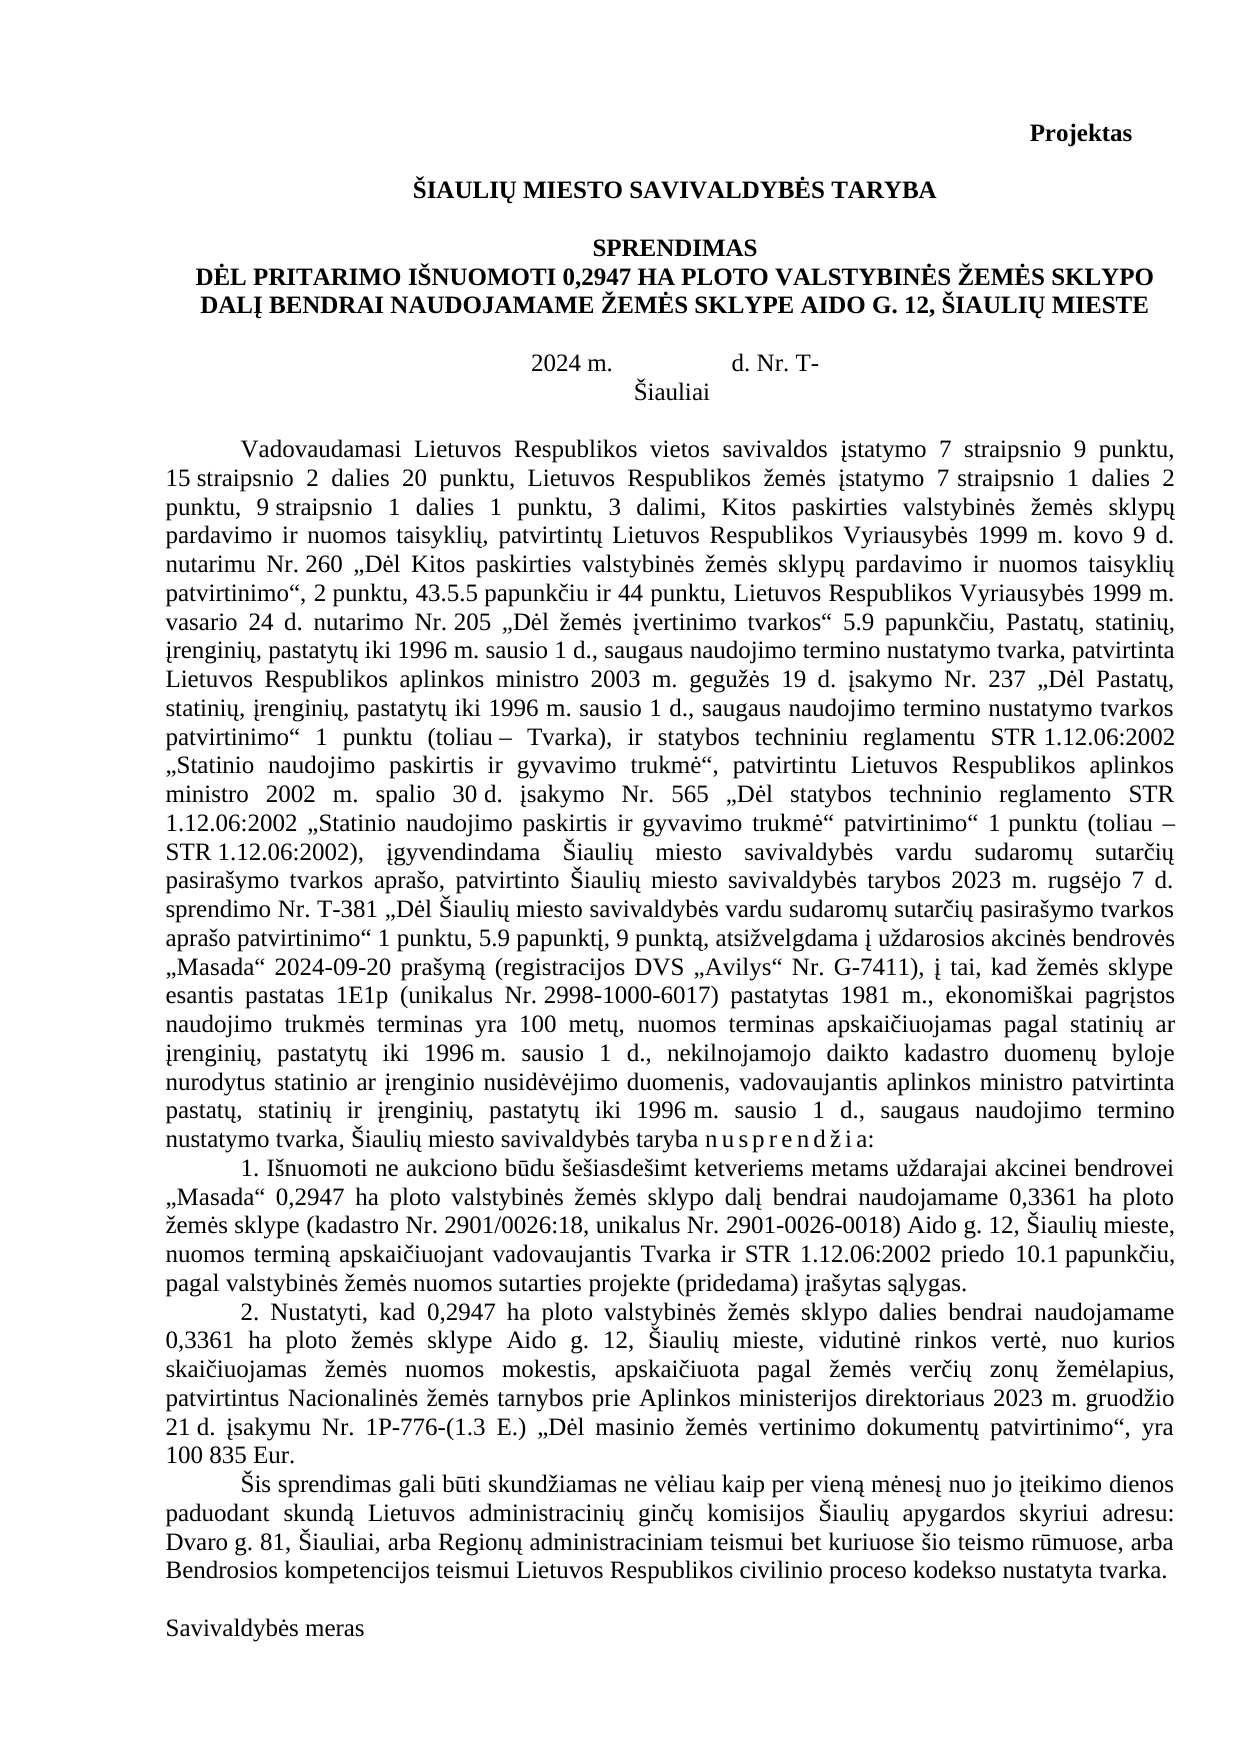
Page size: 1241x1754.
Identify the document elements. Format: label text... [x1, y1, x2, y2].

text Projektas [165, 118, 1175, 147]
text Šis sprendimas gali būti skundžiamas ne vėliau kaip per vieną mėnesį nuo jo įteikimo dienos paduodant skundą Lietuvos administracinių ginčų komisijos Šiaulių apygardos skyriui adresu: Dvaro g. 81, Šiauliai, arba Regionų administraciniam teismui bet kuriuose šio teismo rūmuose, arba Bendrosios kompetencijos teismui Lietuvos Respublikos civilinio proceso kodekso nustatyta tvarka. [165, 1469, 1175, 1584]
text Šiauliai [165, 377, 1184, 406]
text 1. Išnuomoti ne aukciono būdu šešiasdešimt ketveriems metams uždarajai akcinei bendrovei „Masada“ 0,2947 ha ploto valstybinės žemės sklypo dalį bendrai naudojamame 0,3361 ha ploto žemės sklype (kadastro Nr. 2901/0026:18, unikalus Nr. 2901-0026-0018) Aido g. 12, Šiaulių mieste, nuomos terminą apskaičiuojant vadovaujantis Tvarka ir STR 1.12.06:2002 priedo 10.1 papunkčiu, pagal valstybinės žemės nuomos sutarties projekte (pridedama) įrašytas sąlygas. [165, 1153, 1175, 1297]
text DĖL PRITARIMO IŠNUOMOTI 0,2947 HA PLOTO VALSTYBINĖS ŽEMĖS SKLYPO DALĮ BENDRAI NAUDOJAMAME ŽEMĖS SKLYPE AIDO G. 12, ŠIAULIŲ MIESTE [165, 262, 1184, 319]
text Vadovaudamasi Lietuvos Respublikos vietos savivaldos įstatymo 7 straipsnio 9 punktu, 15 straipsnio 2 dalies 20 punktu, Lietuvos Respublikos žemės įstatymo 7 straipsnio 1 dalies 2 punktu, 9 straipsnio 1 dalies 1 punktu, 3 dalimi, Kitos paskirties valstybinės žemės sklypų pardavimo ir nuomos taisyklių, patvirtintų Lietuvos Respublikos Vyriausybės 1999 m. kovo 9 d. nutarimu Nr. 260 „Dėl Kitos paskirties valstybinės žemės sklypų pardavimo ir nuomos taisyklių patvirtinimo“, 2 punktu, 43.5.5 papunkčiu ir 44 punktu, Lietuvos Respublikos Vyriausybės 1999 m. vasario 24 d. nutarimo Nr. 205 „Dėl žemės įvertinimo tvarkos“ 5.9 papunkčiu, Pastatų, statinių, įrenginių, pastatytų iki 1996 m. sausio 1 d., saugaus naudojimo termino nustatymo tvarka, patvirtinta Lietuvos Respublikos aplinkos ministro 2003 m. gegužės 19 d. įsakymo Nr. 237 „Dėl Pastatų, statinių, įrenginių, pastatytų iki 1996 m. sausio 1 d., saugaus naudojimo termino nustatymo tvarkos patvirtinimo“ 1 punktu (toliau – Tvarka), ir statybos techniniu reglamentu STR 1.12.06:2002 „Statinio naudojimo paskirtis ir gyvavimo trukmė“, patvirtintu Lietuvos Respublikos aplinkos ministro 2002 m. spalio 30 d. įsakymo Nr. 565 „Dėl statybos techninio reglamento STR 1.12.06:2002 „Statinio naudojimo paskirtis ir gyvavimo trukmė“ patvirtinimo“ 1 punktu (toliau – STR 1.12.06:2002), įgyvendindama Šiaulių miesto savivaldybės vardu sudaromų sutarčių pasirašymo tvarkos aprašo, patvirtinto Šiaulių miesto savivaldybės tarybos 2023 m. rugsėjo 7 d. sprendimo Nr. T-381 „Dėl Šiaulių miesto savivaldybės vardu sudaromų sutarčių pasirašymo tvarkos aprašo patvirtinimo“ 1 punktu, 5.9 papunktį, 9 punktą, atsižvelgdama į uždarosios akcinės bendrovės „Masada“ 2024-09-20 prašymą (registracijos DVS „Avilys“ Nr. G-7411), į tai, kad žemės sklype esantis pastatas 1E1p (unikalus Nr. 2998-1000-6017) pastatytas 1981 m., ekonomiškai pagrįstos naudojimo trukmės terminas yra 100 metų, nuomos terminas apskaičiuojamas pagal statinių ar įrenginių, pastatytų iki 1996 m. sausio 1 d., nekilnojamojo daikto kadastro duomenų byloje nurodytus statinio ar įrenginio nusidėvėjimo duomenis, vadovaujantis aplinkos ministro patvirtinta pastatų, statinių ir įrenginių, pastatytų iki 1996 m. sausio 1 d., saugaus naudojimo termino nustatymo tvarka, Šiaulių miesto savivaldybės taryba nusprendžia: [165, 434, 1175, 1153]
text Savivaldybės meras [165, 1613, 1184, 1642]
text 2024 m. d. Nr. T- [165, 348, 1184, 377]
text 2. Nustatyti, kad 0,2947 ha ploto valstybinės žemės sklypo dalies bendrai naudojamame 0,3361 ha ploto žemės sklype Aido g. 12, Šiaulių mieste, vidutinė rinkos vertė, nuo kurios skaičiuojamas žemės nuomos mokestis, apskaičiuota pagal žemės verčių zonų žemėlapius, patvirtintus Nacionalinės žemės tarnybos prie Aplinkos ministerijos direktoriaus 2023 m. gruodžio 21 d. įsakymu Nr. 1P-776-(1.3 E.) „Dėl masinio žemės vertinimo dokumentų patvirtinimo“, yra 100 835 Eur. [165, 1297, 1175, 1469]
text ŠIAULIŲ MIESTO SAVIVALDYBĖS TARYBA [165, 176, 1184, 204]
text SPRENDIMAS [165, 233, 1184, 262]
